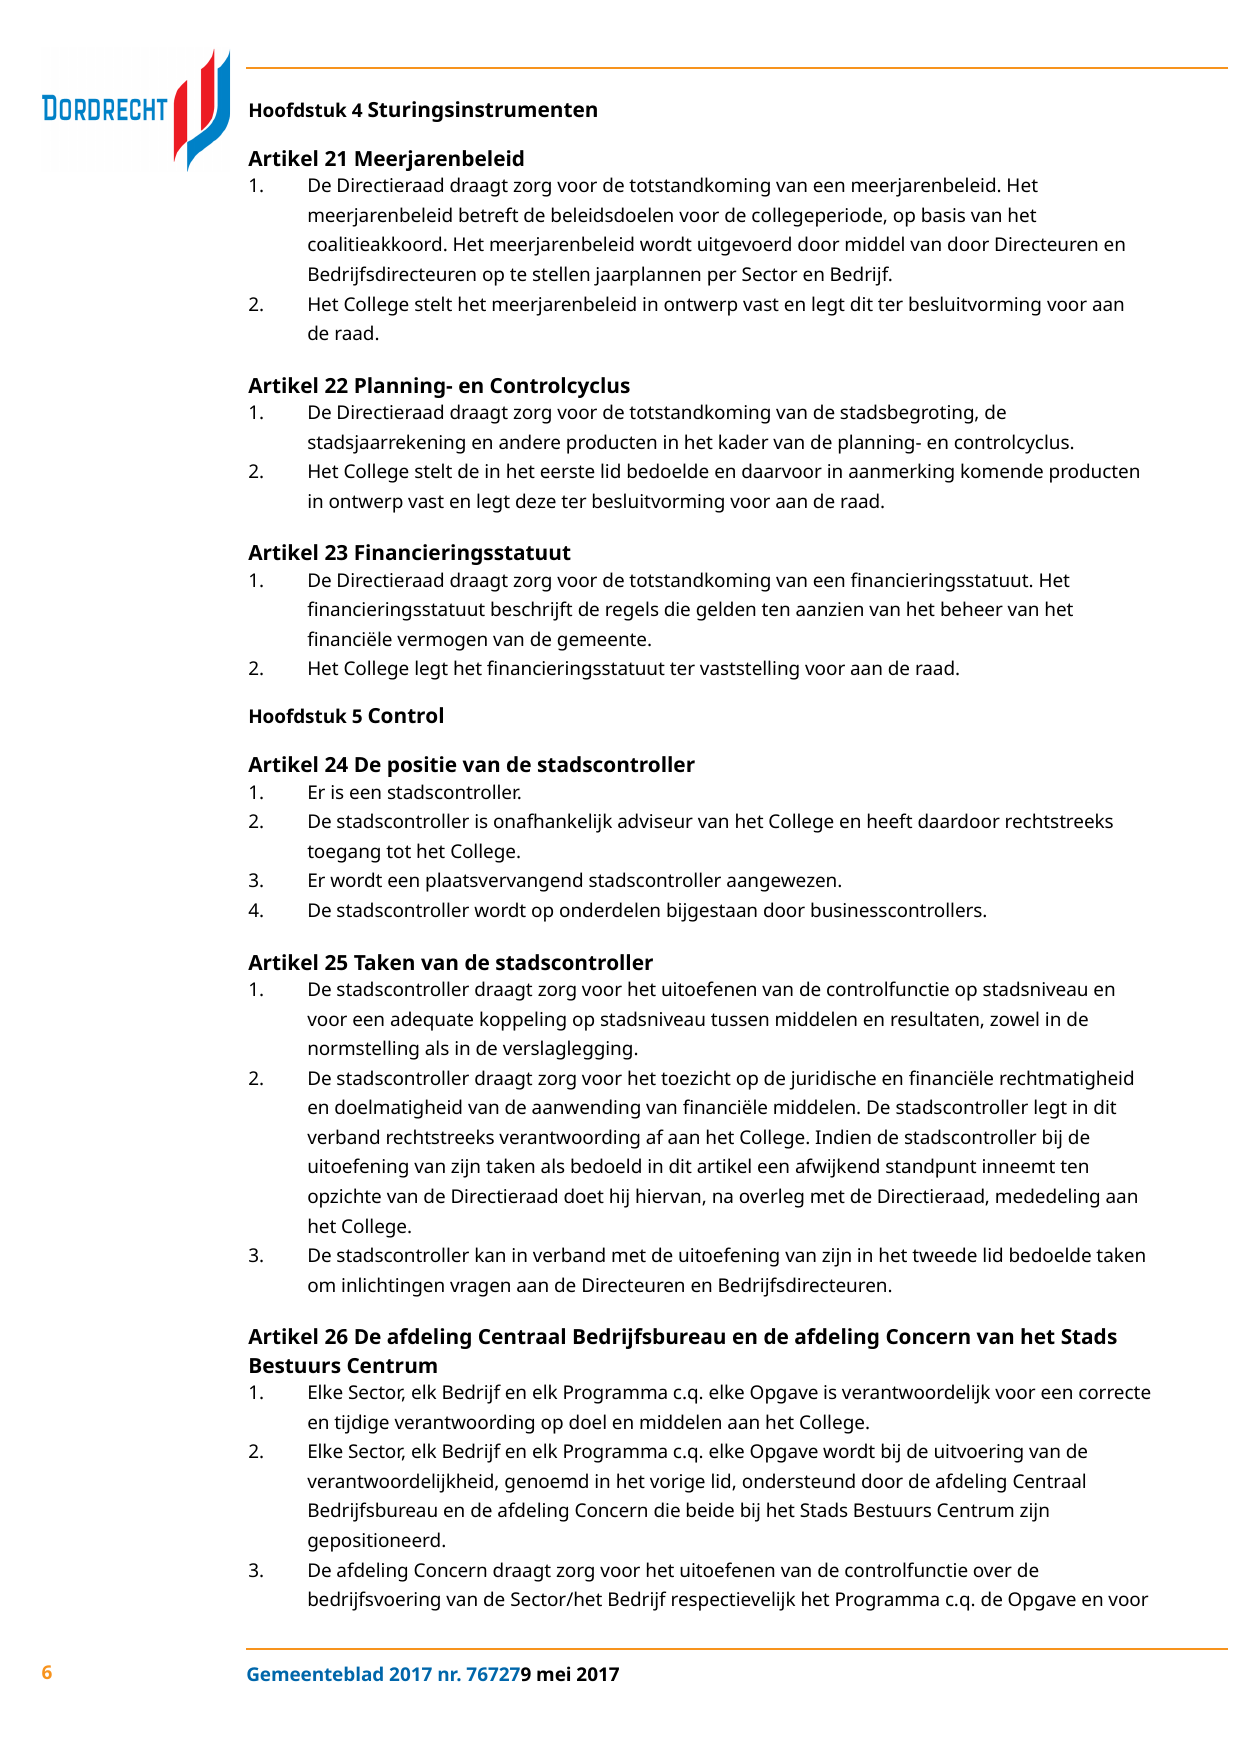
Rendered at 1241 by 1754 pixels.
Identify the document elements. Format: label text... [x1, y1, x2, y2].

text Artikel 24 De positie van de stadscontroller [248, 751, 1152, 779]
text Artikel 26 De afdeling Centraal Bedrijfsbureau en de afdeling Concern van het Stads Bestuurs Centrum [248, 1322, 1152, 1379]
text Hoofdstuk 4 Sturingsinstrumenten [248, 95, 1152, 123]
list Elke Sector, elk Bedrijf en elk Programma c.q. elke Opgave is verantwoordelijk voor een correcte en tijdige verantwoording op doel en middelen aan het College. [248, 1379, 1152, 1434]
list De stadscontroller is onafhankelijk adviseur van het College en heeft daardoor rechtstreeks toegang tot het College. [248, 808, 1152, 864]
text Artikel 25 Taken van de stadscontroller [248, 948, 1152, 976]
list Het College stelt de in het eerste lid bedoelde en daarvoor in aanmerking komende producten in ontwerp vast en legt deze ter besluitvorming voor aan de raad. [248, 458, 1152, 514]
list Er is een stadscontroller. [248, 779, 1152, 805]
list Het College legt het financieringsstatuut ter vaststelling voor aan de raad. [248, 656, 1152, 681]
text Hoofdstuk 5 Control [248, 701, 1152, 730]
list De stadscontroller draagt zorg voor het uitoefenen van de controlfunctie op stadsniveau en voor een adequate koppeling op stadsniveau tussen middelen en resultaten, zowel in de normstelling als in de verslaglegging. [248, 976, 1152, 1061]
picture [41, 47, 231, 172]
text Artikel 22 Planning- en Controlcyclus [248, 371, 1152, 399]
list Elke Sector, elk Bedrijf en elk Programma c.q. elke Opgave wordt bij de uitvoering van de verantwoordelijkheid, genoemd in het vorige lid, ondersteund door de afdeling Centraal Bedrijfsbureau en de afdeling Concern die beide bij het Stads Bestuurs Centrum zijn gepositioneerd. [248, 1438, 1152, 1553]
list De Directieraad draagt zorg voor de totstandkoming van de stadsbegroting, de stadsjaarrekening en andere producten in het kader van de planning- en controlcyclus. [248, 399, 1152, 454]
text Artikel 21 Meerjarenbeleid [248, 144, 1152, 172]
list Het College stelt het meerjarenbeleid in ontwerp vast en legt dit ter besluitvorming voor aan de raad. [248, 291, 1152, 346]
list De Directieraad draagt zorg voor de totstandkoming van een financieringsstatuut. Het financieringsstatuut beschrijft de regels die gelden ten aanzien van het beheer van het financiële vermogen van de gemeente. [248, 567, 1152, 652]
text Artikel 23 Financieringsstatuut [248, 538, 1152, 567]
list Er wordt een plaatsvervangend stadscontroller aangewezen. [248, 868, 1152, 893]
list De stadscontroller kan in verband met de uitoefening van zijn in het tweede lid bedoelde taken om inlichtingen vragen aan de Directeuren en Bedrijfsdirecteuren. [248, 1242, 1152, 1298]
list De Directieraad draagt zorg voor de totstandkoming van een meerjarenbeleid. Het meerjarenbeleid betreft de beleidsdoelen voor de collegeperiode, op basis van het coalitieakkoord. Het meerjarenbeleid wordt uitgevoerd door middel van door Directeuren en Bedrijfsdirecteuren op te stellen jaarplannen per Sector en Bedrijf. [248, 172, 1152, 287]
list De stadscontroller draagt zorg voor het toezicht op de juridische en financiële rechtmatigheid en doelmatigheid van de aanwending van financiële middelen. De stadscontroller legt in dit verband rechtstreeks verantwoording af aan het College. Indien de stadscontroller bij de uitoefening van zijn taken als bedoeld in dit artikel een afwijkend standpunt inneemt ten opzichte van de Directieraad doet hij hiervan, na overleg met de Directieraad, mededeling aan het College. [248, 1065, 1152, 1238]
list De stadscontroller wordt op onderdelen bijgestaan door businesscontrollers. [248, 897, 1152, 923]
list De afdeling Concern draagt zorg voor het uitoefenen van de controlfunctie over de bedrijfsvoering van de Sector/het Bedrijf respectievelijk het Programma c.q. de Opgave en voor [248, 1557, 1152, 1612]
